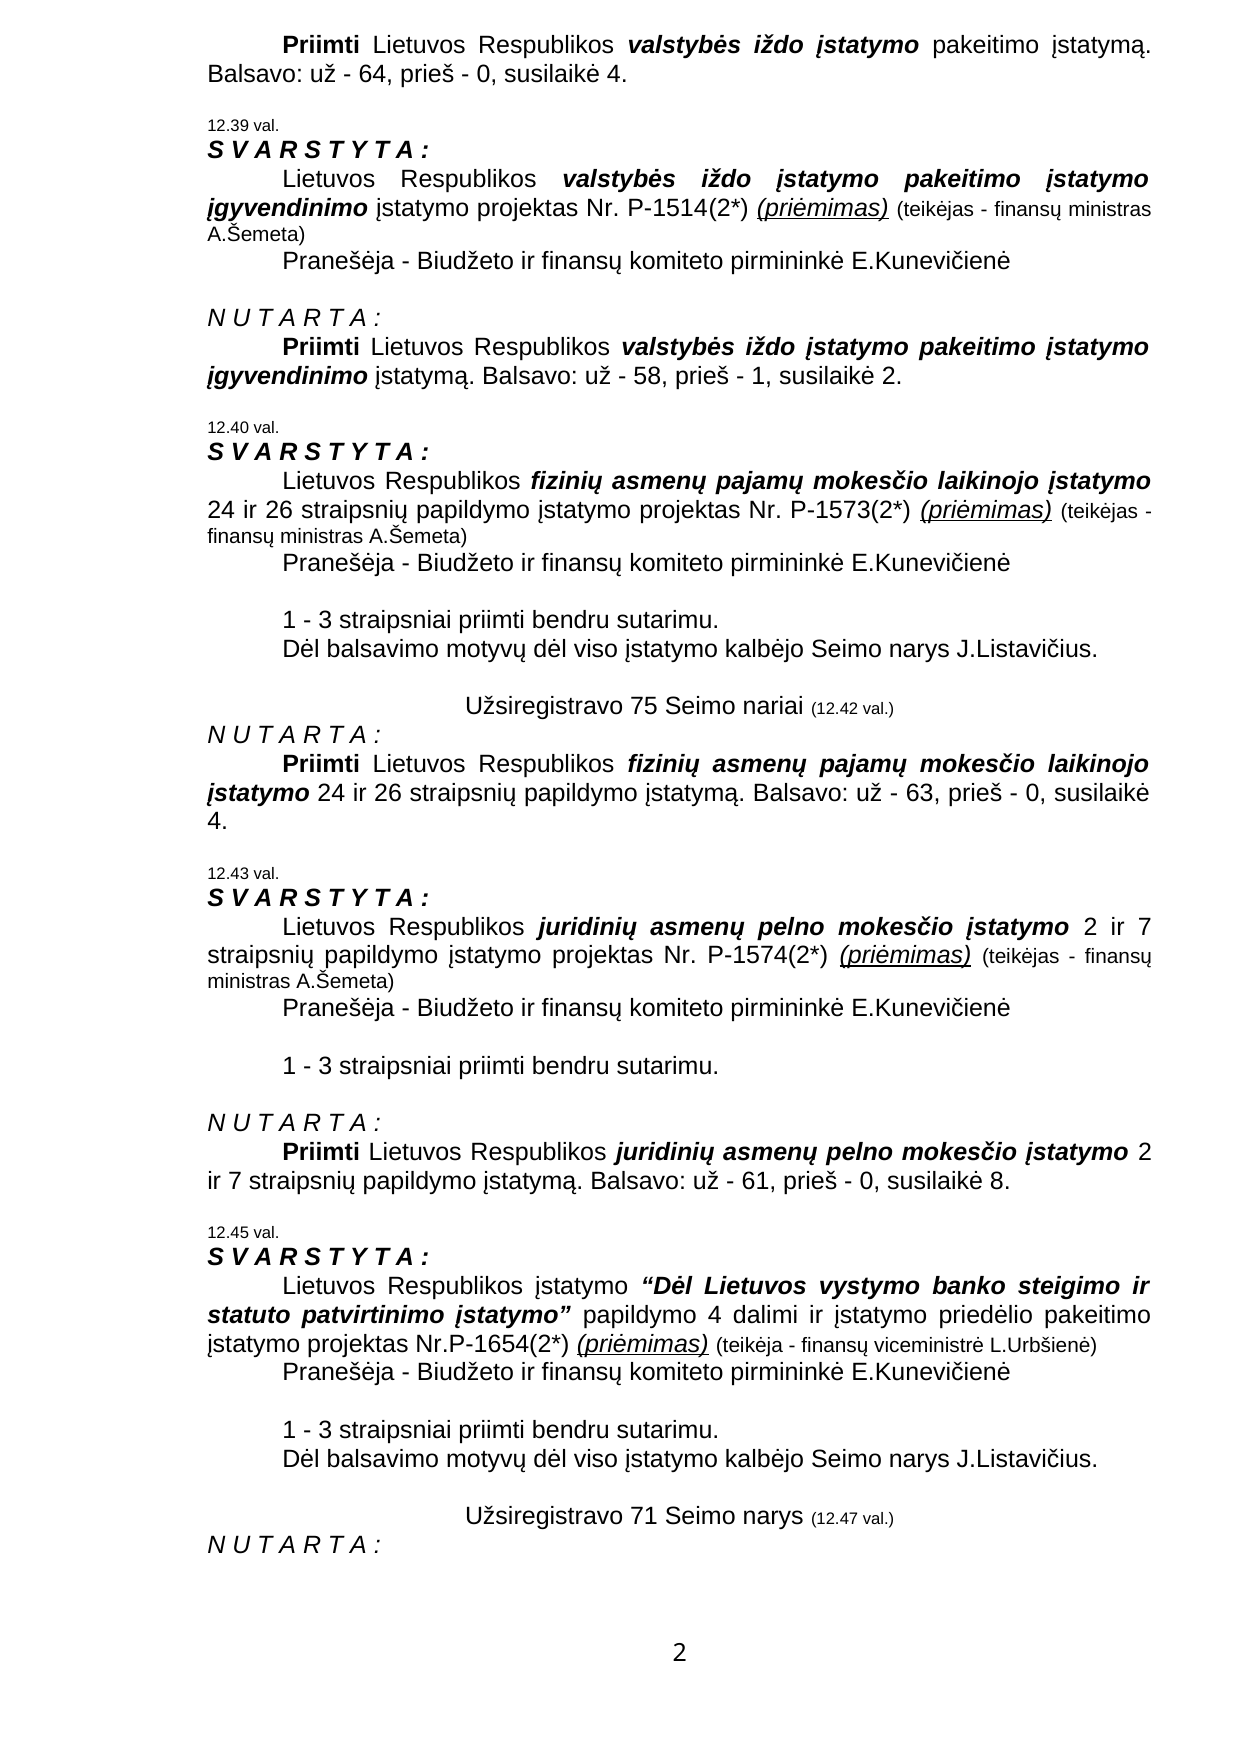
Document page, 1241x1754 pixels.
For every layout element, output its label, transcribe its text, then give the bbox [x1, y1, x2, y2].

text S V A R S T Y T A : [207, 135, 1152, 164]
text Dėl balsavimo motyvų dėl viso įstatymo kalbėjo Seimo narys J.Listavičius. [207, 634, 1152, 662]
text Užsiregistravo 71 Seimo narys (12.47 val.) [207, 1501, 1152, 1530]
text Užsiregistravo 75 Seimo nariai (12.42 val.) [207, 691, 1152, 720]
text 1 - 3 straipsniai priimti bendru sutarimu. [207, 605, 1152, 634]
text S V A R S T Y T A : [207, 883, 1152, 912]
text Dėl balsavimo motyvų dėl viso įstatymo kalbėjo Seimo narys J.Listavičius. [207, 1443, 1152, 1472]
text 12.45 val. [207, 1223, 1152, 1242]
text Priimti Lietuvos Respublikos valstybės iždo įstatymo pakeitimo įstatymą. Balsavo: už - 64, prieš - 0, susilaikė 4. [207, 30, 1152, 87]
text N U T A R T A : [207, 303, 1152, 332]
text Lietuvos Respublikos valstybės iždo įstatymo pakeitimo įstatymo įgyvendinimo įstatymo projektas Nr. P-1514(2*) (priėmimas) (teikėjas - finansų ministras A.Šemeta) [207, 164, 1152, 246]
text Lietuvos Respublikos įstatymo “Dėl Lietuvos vystymo banko steigimo ir statuto patvirtinimo įstatymo” papildymo 4 dalimi ir įstatymo priedėlio pakeitimo įstatymo projektas Nr.P-1654(2*) (priėmimas) (teikėja - finansų viceministrė L.Urbšienė) [207, 1271, 1152, 1357]
text Priimti Lietuvos Respublikos fizinių asmenų pajamų mokesčio laikinojo įstatymo 24 ir 26 straipsnių papildymo įstatymą. Balsavo: už - 63, prieš - 0, susilaikė 4. [207, 749, 1152, 835]
text 12.40 val. [207, 418, 1152, 437]
text Priimti Lietuvos Respublikos valstybės iždo įstatymo pakeitimo įstatymo įgyvendinimo įstatymą. Balsavo: už - 58, prieš - 1, susilaikė 2. [207, 332, 1152, 389]
text S V A R S T Y T A : [207, 1242, 1152, 1271]
text Pranešėja - Biudžeto ir finansų komiteto pirmininkė E.Kunevičienė [207, 246, 1152, 274]
text Lietuvos Respublikos fizinių asmenų pajamų mokesčio laikinojo įstatymo 24 ir 26 straipsnių papildymo įstatymo projektas Nr. P-1573(2*) (priėmimas) (teikėjas - finansų ministras A.Šemeta) [207, 466, 1152, 547]
text Lietuvos Respublikos juridinių asmenų pelno mokesčio įstatymo 2 ir 7 straipsnių papildymo įstatymo projektas Nr. P-1574(2*) (priėmimas) (teikėjas - finansų ministras A.Šemeta) [207, 912, 1152, 993]
text 12.39 val. [207, 116, 1152, 135]
text S V A R S T Y T A : [207, 437, 1152, 466]
text N U T A R T A : [207, 1530, 1152, 1558]
text N U T A R T A : [207, 1108, 1152, 1137]
text Priimti Lietuvos Respublikos juridinių asmenų pelno mokesčio įstatymo 2 ir 7 straipsnių papildymo įstatymą. Balsavo: už - 61, prieš - 0, susilaikė 8. [207, 1137, 1152, 1194]
text N U T A R T A : [207, 720, 1152, 749]
text 12.43 val. [207, 864, 1152, 883]
text 1 - 3 straipsniai priimti bendru sutarimu. [207, 1051, 1152, 1079]
text Pranešėja - Biudžeto ir finansų komiteto pirmininkė E.Kunevičienė [207, 993, 1152, 1022]
text Pranešėja - Biudžeto ir finansų komiteto pirmininkė E.Kunevičienė [207, 1357, 1152, 1386]
text 1 - 3 straipsniai priimti bendru sutarimu. [207, 1415, 1152, 1443]
text Pranešėja - Biudžeto ir finansų komiteto pirmininkė E.Kunevičienė [207, 547, 1152, 576]
